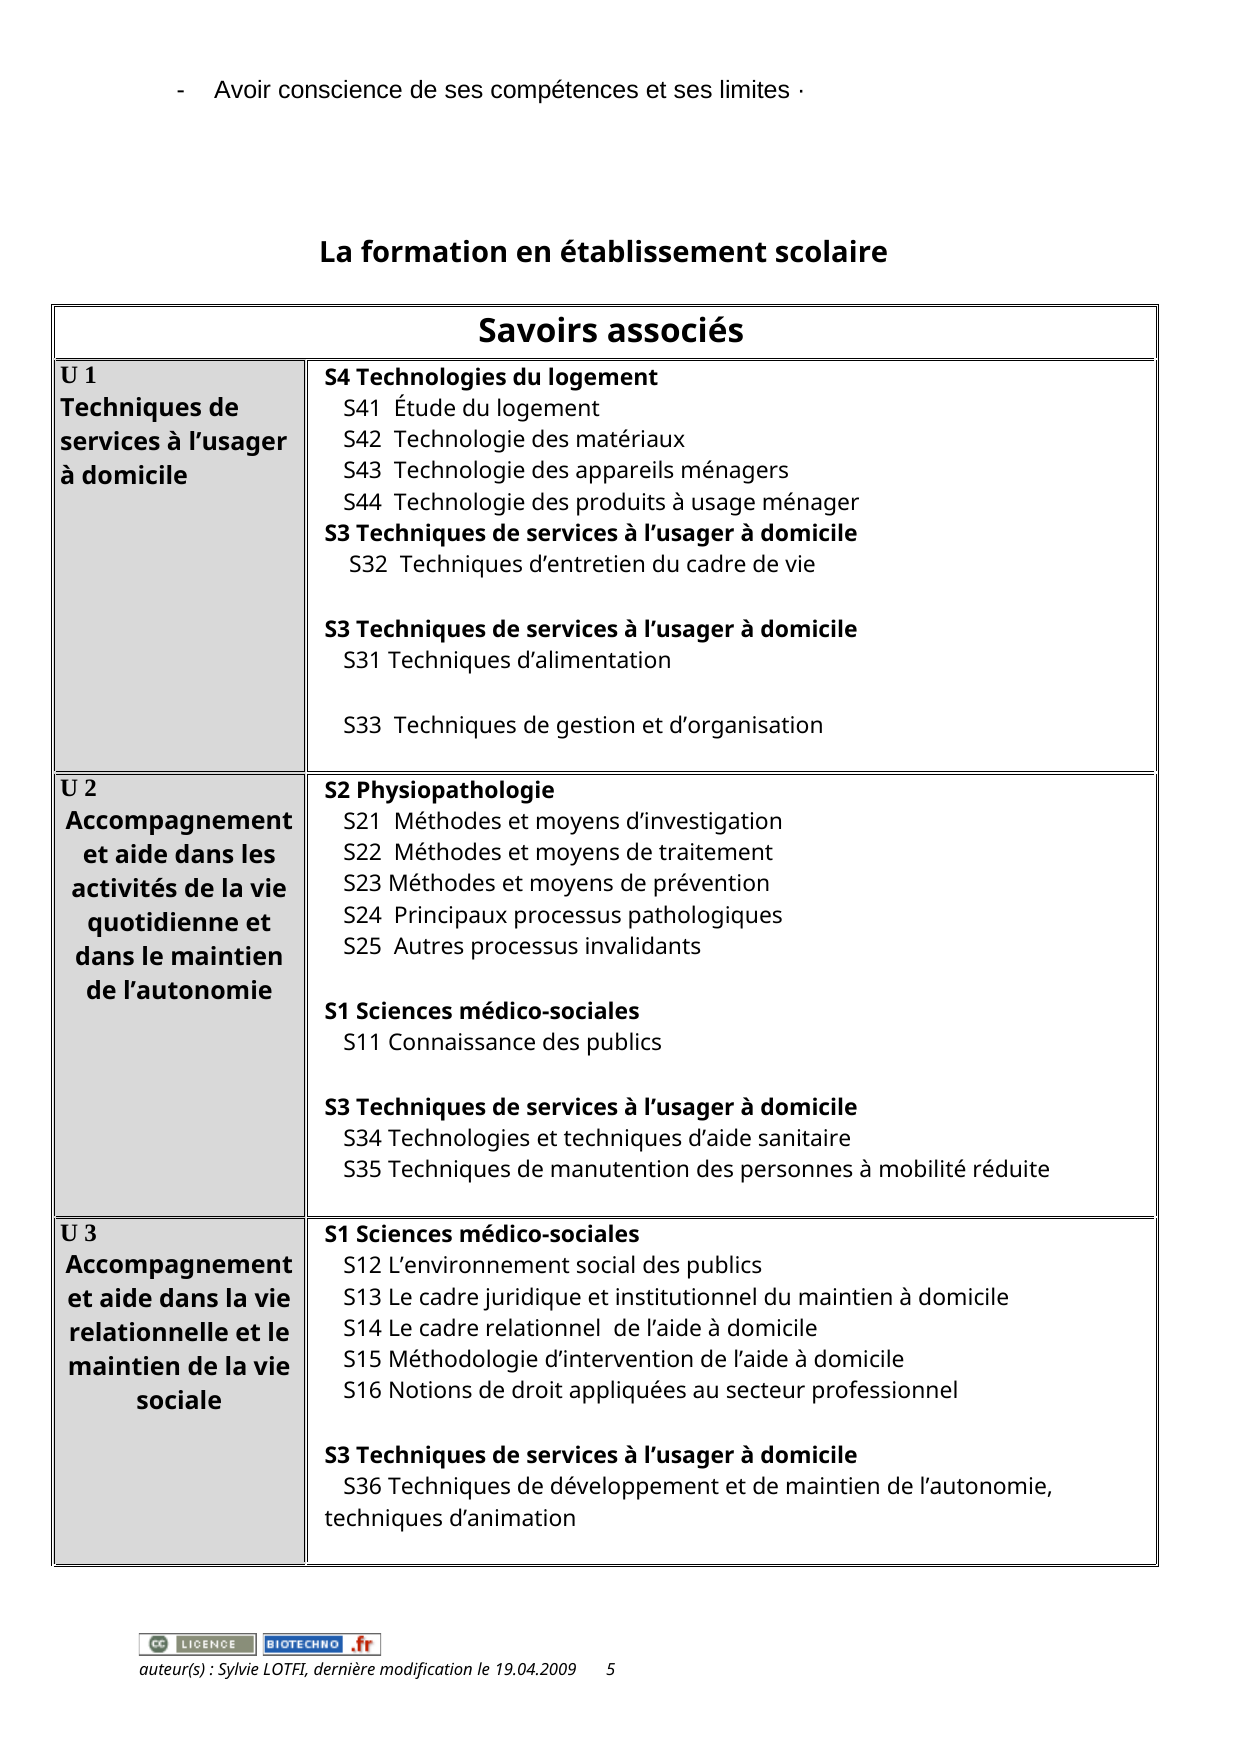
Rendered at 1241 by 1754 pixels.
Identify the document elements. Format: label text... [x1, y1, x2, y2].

text La formation en établissement scolaire [139, 231, 1069, 271]
table_cell S1 Sciences médico-sociales S11 Connaissance des publics [308, 992, 1156, 1088]
table_cell U 2 Accompagnement et aide dans les activités de la vie quotidienne et dans le maintien de l’autonomie [53, 771, 306, 1216]
table_header Savoirs associés [55, 307, 1156, 358]
table_cell S33 Techniques de gestion et d’organisation [308, 706, 1156, 771]
table_cell S3 Techniques de services à l’usager à domicile S31 Techniques d’alimentation [308, 610, 1156, 706]
table_cell U 1 Techniques de services à l’usager à domicile [53, 358, 306, 771]
table_cell S3 Techniques de services à l’usager à domicile S34 Technologies et techniques d’aide sanitaire S35 Techniques de manutention des personnes à mobilité réduite [308, 1088, 1156, 1216]
picture [262, 1633, 382, 1656]
table_cell S2 Physiopathologie S21 Méthodes et moyens d’investigation S22 Méthodes et moyens de traitement S23 Méthodes et moyens de prévention S24 Principaux processus pathologiques S25 Autres processus invalidants [306, 771, 1157, 992]
table_cell S4 Technologies du logement S41 Étude du logement S42 Technologie des matériaux S43 Technologie des appareils ménagers S44 Technologie des produits à usage ménager S3 Techniques de services à l’usager à domicile S32 Techniques d’entretien du cadre de vie [306, 358, 1157, 610]
table_cell U 3 Accompagnement et aide dans la vie relationnelle et le maintien de la vie sociale [53, 1216, 306, 1564]
picture [138, 1633, 257, 1656]
table_cell S1 Sciences médico-sociales S12 L’environnement social des publics S13 Le cadre juridique et institutionnel du maintien à domicile S14 Le cadre relationnel de l’aide à domicile S15 Méthodologie d’intervention de l’aide à domicile S16 Notions de droit appliquées au secteur professionnel [308, 1216, 1157, 1437]
table_cell S3 Techniques de services à l’usager à domicile S36 Techniques de développement et de maintien de l’autonomie, techniques d’animation [306, 1437, 1156, 1564]
list Avoir conscience de ses compétences et ses limites · [176, 75, 1069, 104]
